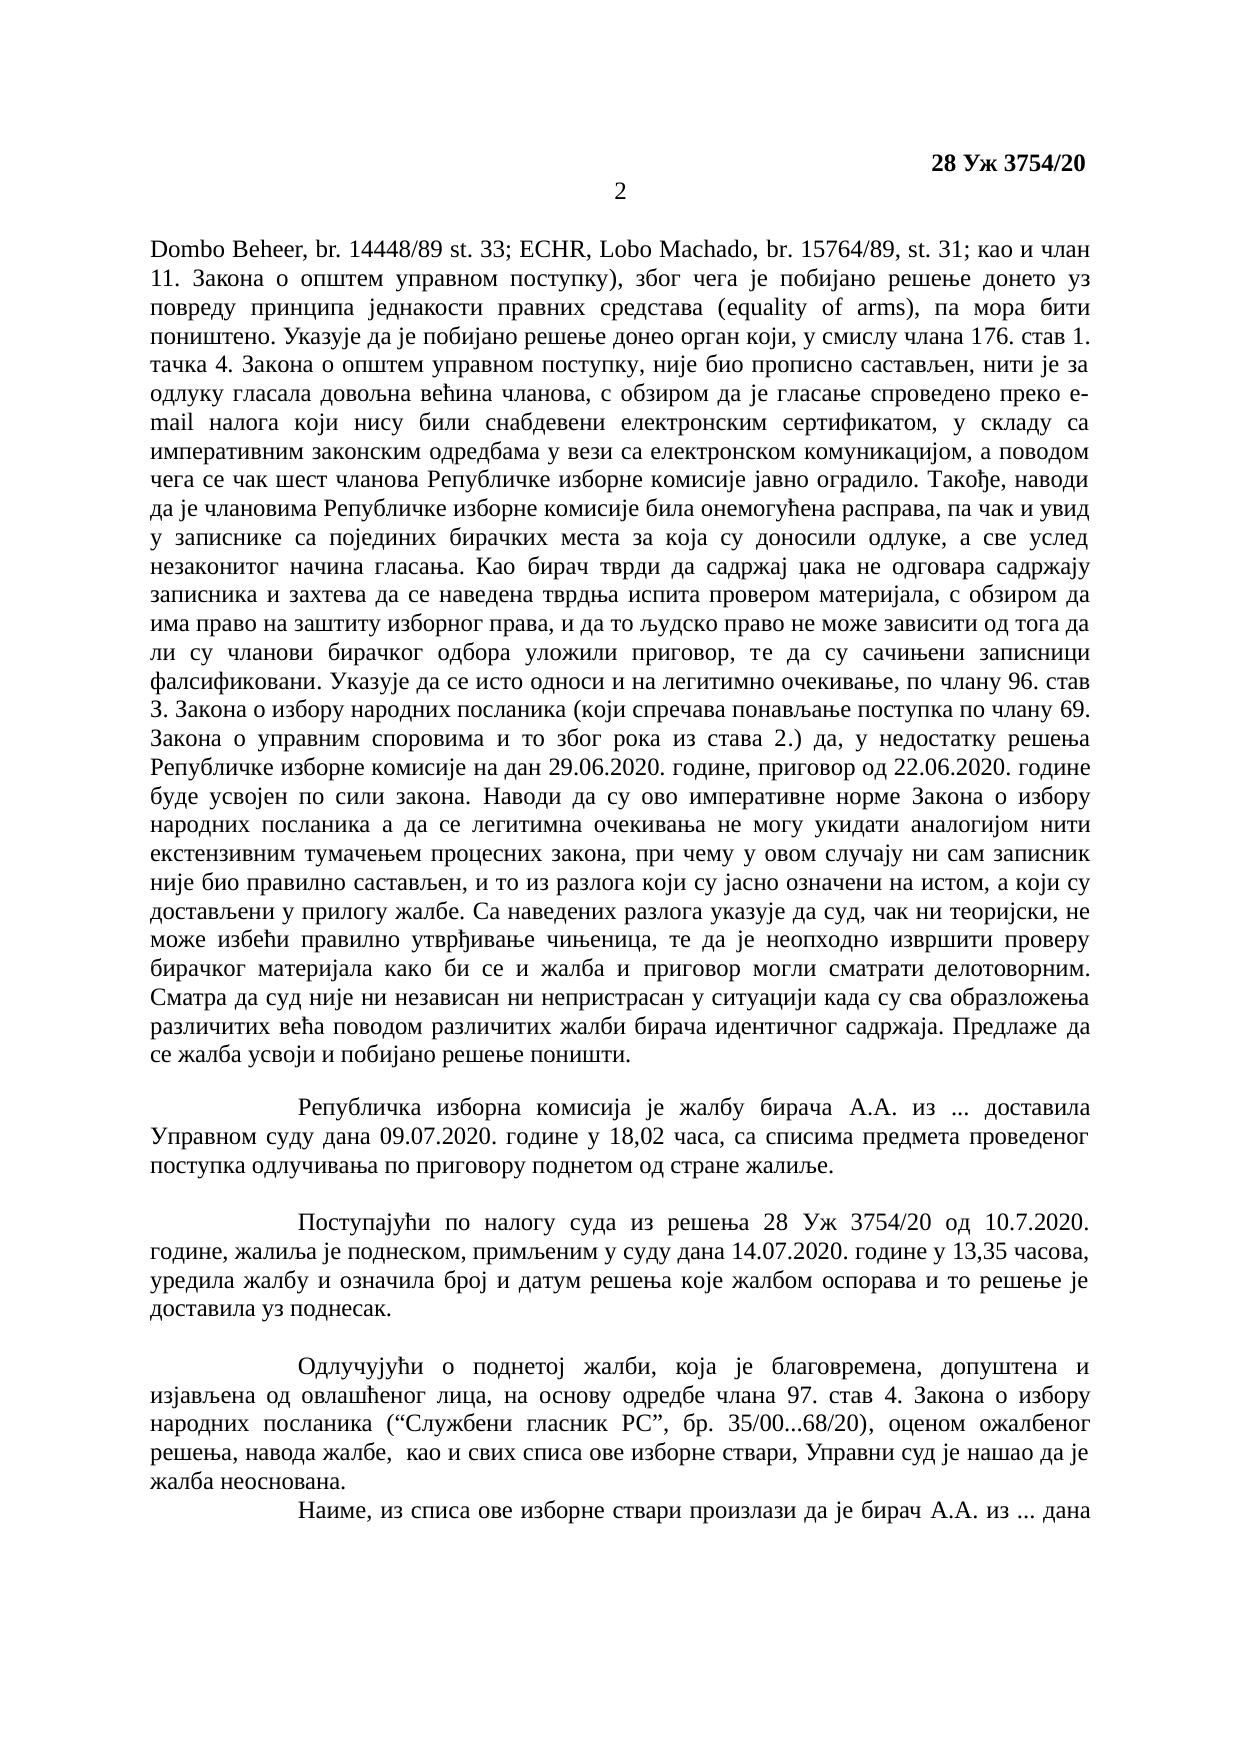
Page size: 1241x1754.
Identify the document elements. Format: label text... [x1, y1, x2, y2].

text Наиме, из списа ове изборне ствари произлази да је бирач A.A. из ... дана [150, 1495, 1091, 1523]
text Поступајући по налогу суда из решења 28 Уж 3754/20 од 10.7.2020. године, жалиља је поднеском, примљеним у суду дана 14.07.2020. године у 13,35 часова, уредила жалбу и означила број и датум решења које жалбом оспорава и то решење је доставила уз поднесак. [150, 1207, 1091, 1322]
text Dombo Beheer, br. 14448/89 st. 33; ECHR, Lobo Machado, br. 15764/89, st. 31; као и члан 11. Закона о општем управном поступку), због чега је побијано решење донето уз повреду принципа једнакости правних средстава (equality of arms), па мора бити поништено. Указује да је побијано решење донео орган који, у смислу члана 176. став 1. тачка 4. Закона о општем управном поступку, није био прописно састављен, нити је за одлуку гласала довољна већина чланова, с обзиром да је гласање спроведено преко e-mail налога који нису били снабдевени електронским сертификатом, у складу са императивним законским одредбама у вези са електронском комуникацијом, а поводом чега се чак шест чланова Републичке изборне комисије јавно оградило. Такође, наводи да је члановима Републичке изборне комисије била онемогућена расправа, па чак и увид у записнике са појединих бирачких места за која су доносили одлуке, а све услед незаконитог начина гласања. Као бирач тврди да садржај џака не одговара садржају записника и захтева да се наведена тврдња испита провером материјала, с обзиром да има право на заштиту изборног права, и да то људско право не може зависити од тога да ли су чланови бирачког одбора уложили приговор, те да су сачињени записници фалсификовани. Указује да се исто односи и на легитимно очекивање, по члану 96. став З. Закона о избору народних посланика (који спречава понављање поступка по члану 69. Закона о управним споровима и то због рока из става 2.) да, у недостатку решења Републичке изборне комисије на дан 29.06.2020. године, приговор од 22.06.2020. године буде усвојен по сили закона. Наводи да су ово императивне норме Закона о избору народних посланика а да се легитимна очекивања не могу укидати аналогијом нити екстензивним тумачењем процесних закона, при чему у овом случају ни сам записник није био правилно састављен, и то из разлога који су јасно означени на истом, а који су достављени у прилогу жалбе. Са наведених разлога указује да суд, чак ни теоријски, не може избећи правилно утврђивање чињеница, те да је неопходно извршити проверу бирачког материјала како би се и жалба и приговор могли сматрати делотоворним. Сматра да суд није ни независан ни непристрасан у ситуацији када су сва образложења различитих већа поводом различитих жалби бирача идентичног садржаја. Предлаже да се жалба усвоји и побијано решење поништи. [150, 234, 1091, 1068]
text Одлучујући о поднетој жалби, која је благовремена, допуштена и изјављена од овлашћеног лица, на основу одредбе члана 97. став 4. Закона о избору народних посланика (“Службени гласник РС”, бр. 35/00...68/20), оценом ожалбеног решења, навода жалбе, као и свих списа ове изборне ствари, Управни суд је нашао да је жалба неоснована. [150, 1351, 1091, 1495]
text Републичка изборна комисија је жалбу бирача A.A. из ... доставила Управном суду дана 09.07.2020. године у 18,02 часа, са списима предмета проведеног поступка одлучивања по приговору поднетом од стране жалиље. [150, 1092, 1091, 1178]
